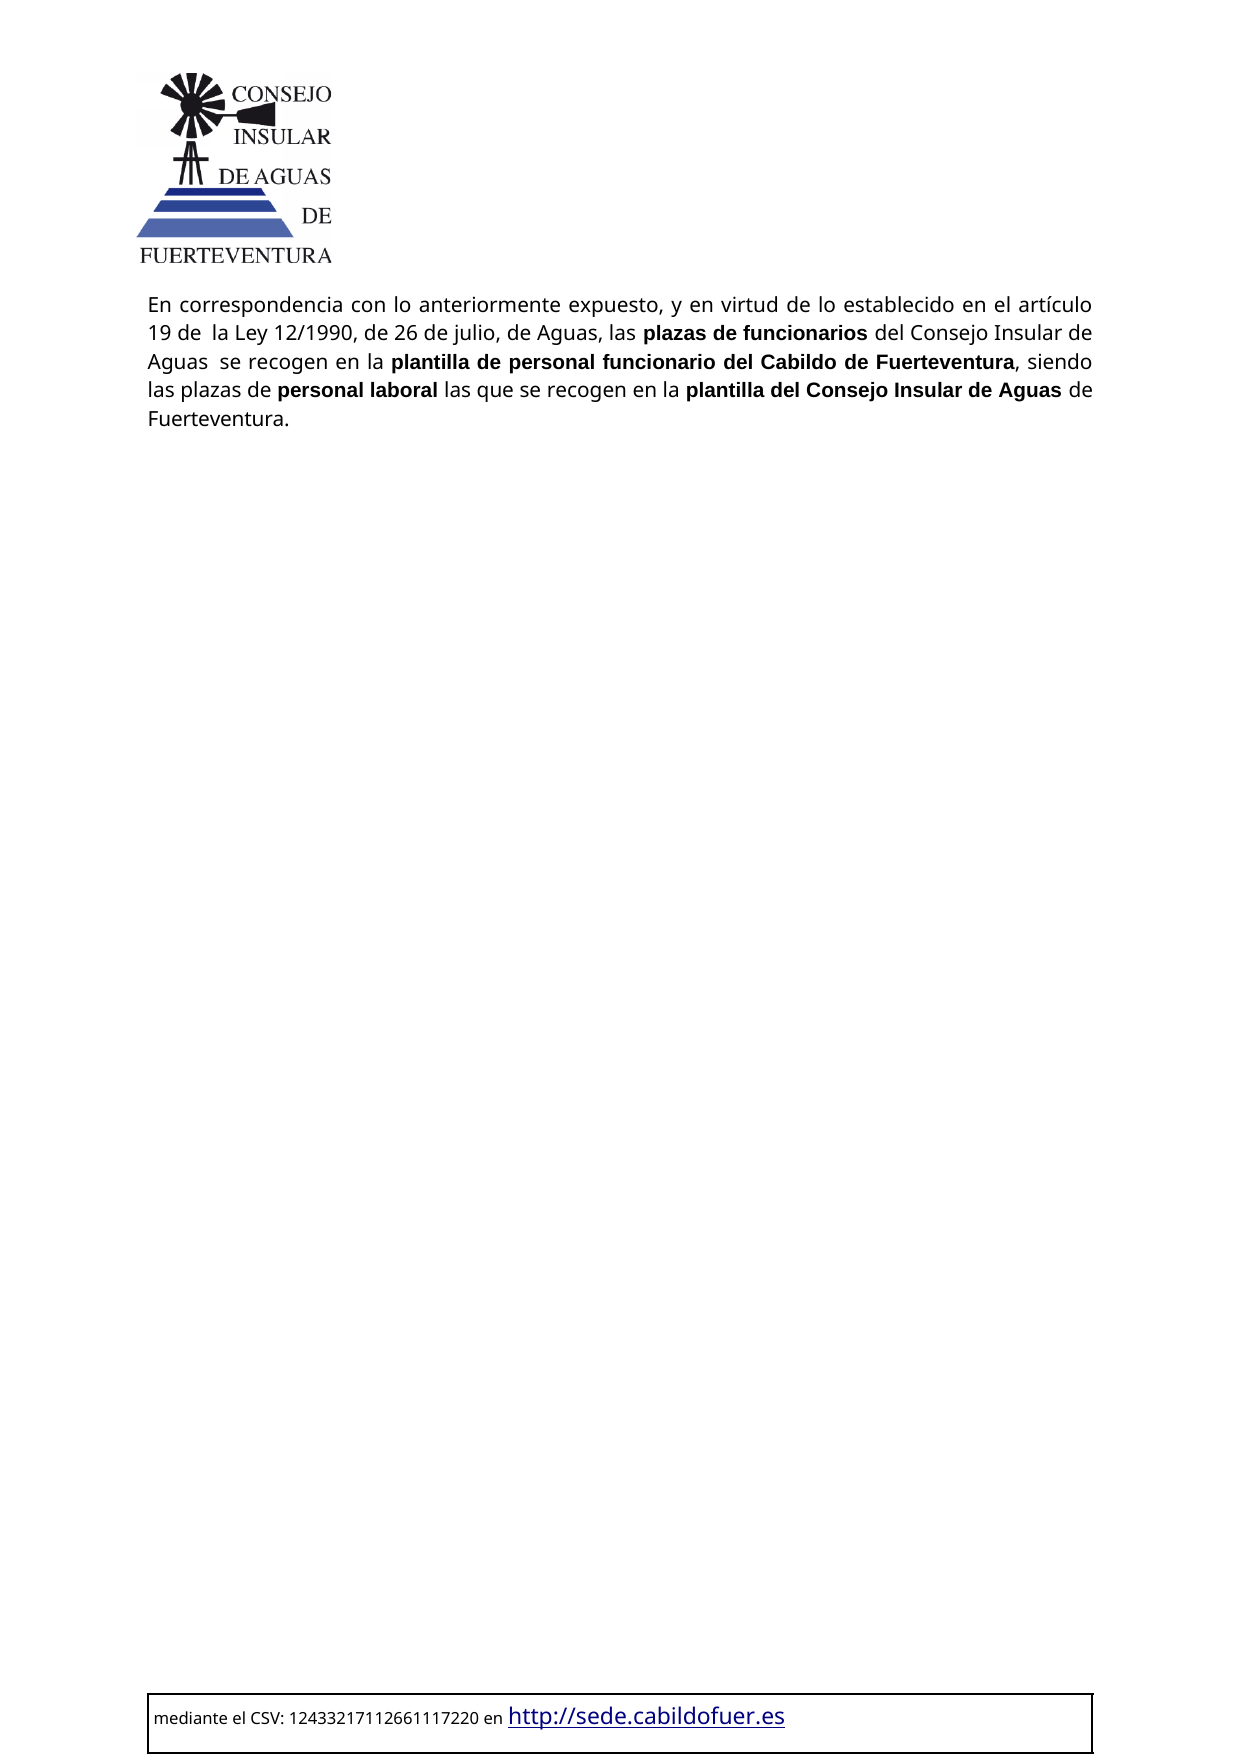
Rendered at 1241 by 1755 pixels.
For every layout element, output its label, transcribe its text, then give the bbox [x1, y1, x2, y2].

text En correspondencia con lo anteriormente expuesto, y en virtud de lo establecido en el artículo 19 de la Ley 12/1990, de 26 de julio, de Aguas, las plazas de funcionarios del Consejo Insular de Aguas se recogen en la plantilla de personal funcionario del Cabildo de Fuerteventura, siendo las plazas de personal laboral las que se recogen en la plantilla del Consejo Insular de Aguas de Fuerteventura. [147, 290, 1093, 432]
